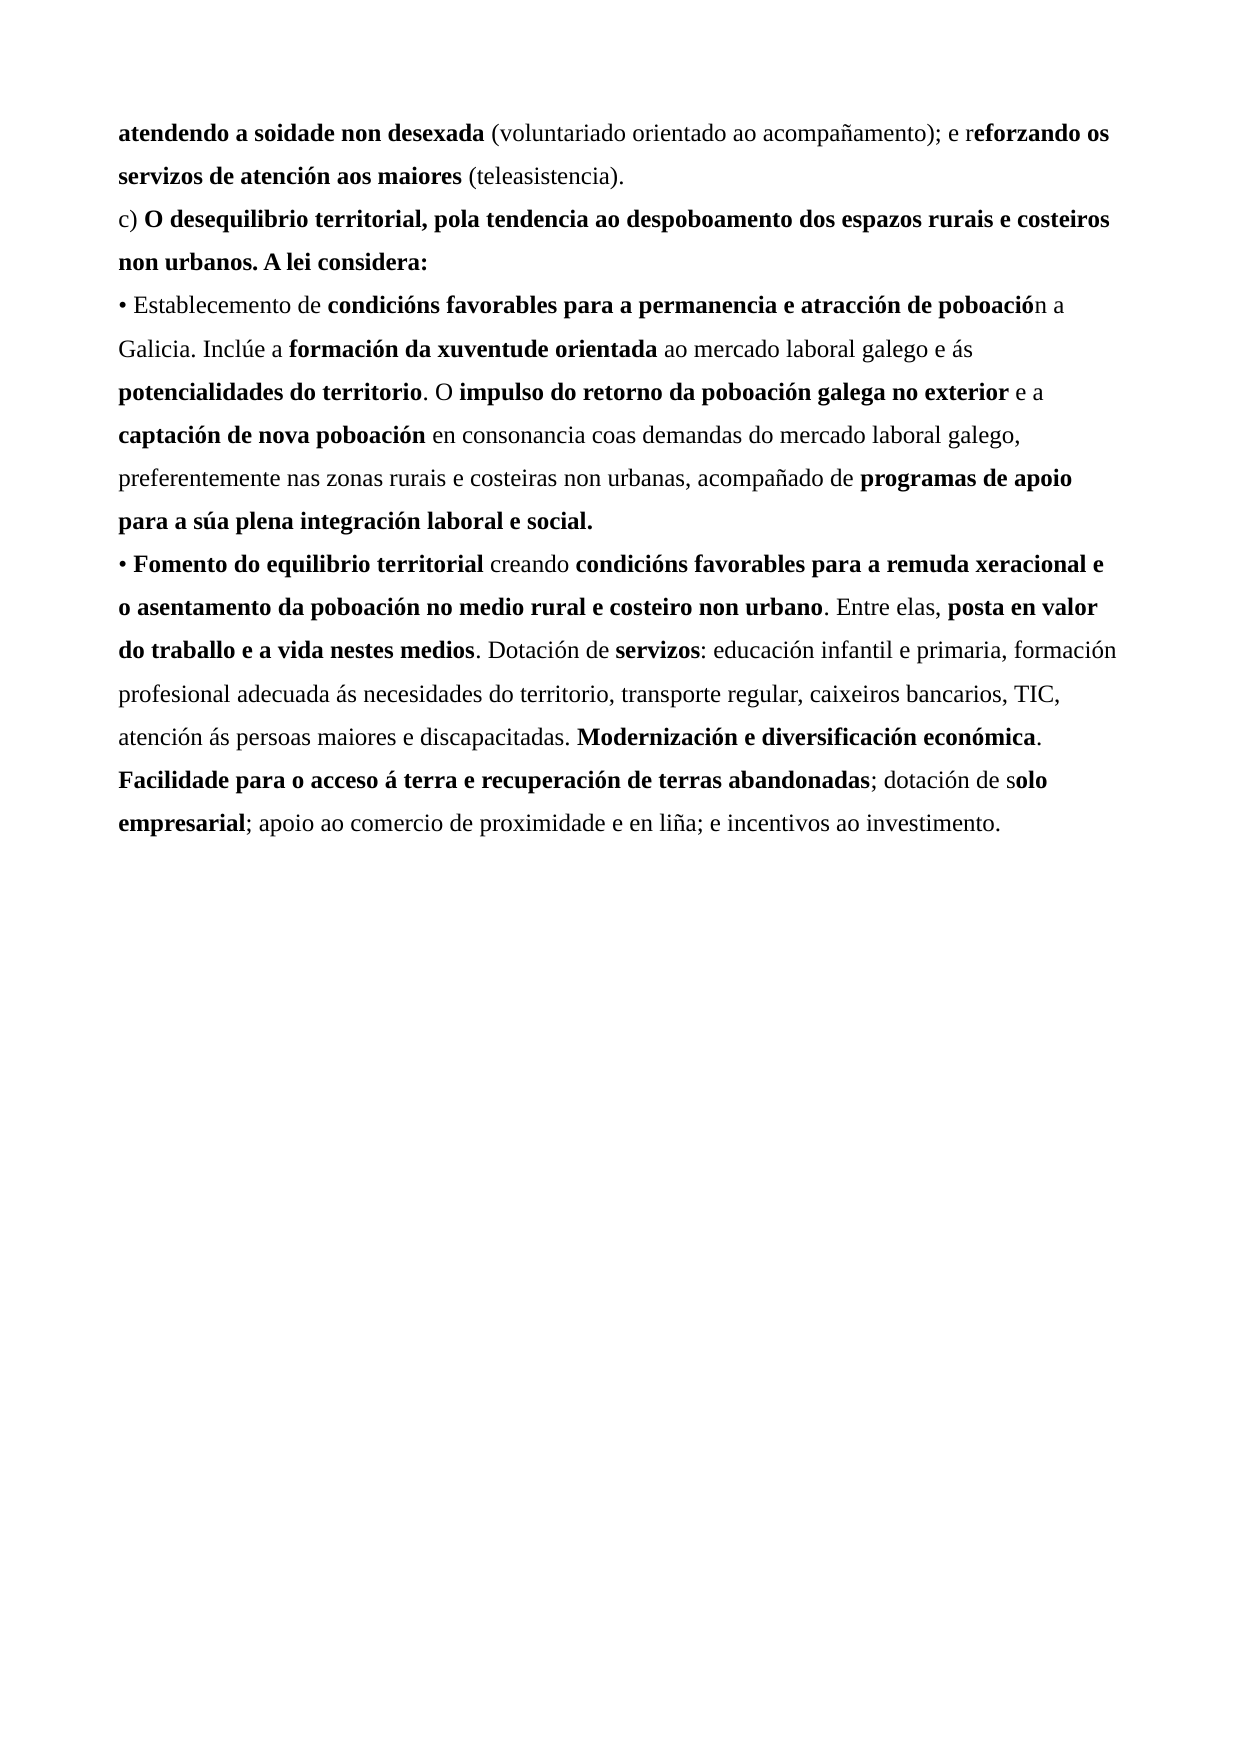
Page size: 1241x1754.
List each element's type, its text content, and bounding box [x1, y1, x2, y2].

text • Establecemento de condicións favorables para a permanencia e atracción de poboación a Galicia. Inclúe a formación da xuventude orientada ao mercado laboral galego e ás potencialidades do territorio. O impulso do retorno da poboación galega no exterior e a captación de nova poboación en consonancia coas demandas do mercado laboral galego, preferentemente nas zonas rurais e costeiras non urbanas, acompañado de programas de apoio para a súa plena integración laboral e social. [118, 291, 1122, 535]
text c) O desequilibrio territorial, pola tendencia ao despoboamento dos espazos rurais e costeiros non urbanos. A lei considera: [118, 204, 1122, 276]
text atendendo a soidade non desexada (voluntariado orientado ao acompañamento); e reforzando os servizos de atención aos maiores (teleasistencia). [118, 118, 1122, 190]
text • Fomento do equilibrio territorial creando condicións favorables para a remuda xeracional e o asentamento da poboación no medio rural e costeiro non urbano. Entre elas, posta en valor do traballo e a vida nestes medios. Dotación de servizos: educación infantil e primaria, formación profesional adecuada ás necesidades do territorio, transporte regular, caixeiros bancarios, TIC, atención ás persoas maiores e discapacitadas. Modernización e diversificación económica. Facilidade para o acceso á terra e recuperación de terras abandonadas; dotación de solo empresarial; apoio ao comercio de proximidade e en liña; e incentivos ao investimento. [118, 549, 1122, 837]
